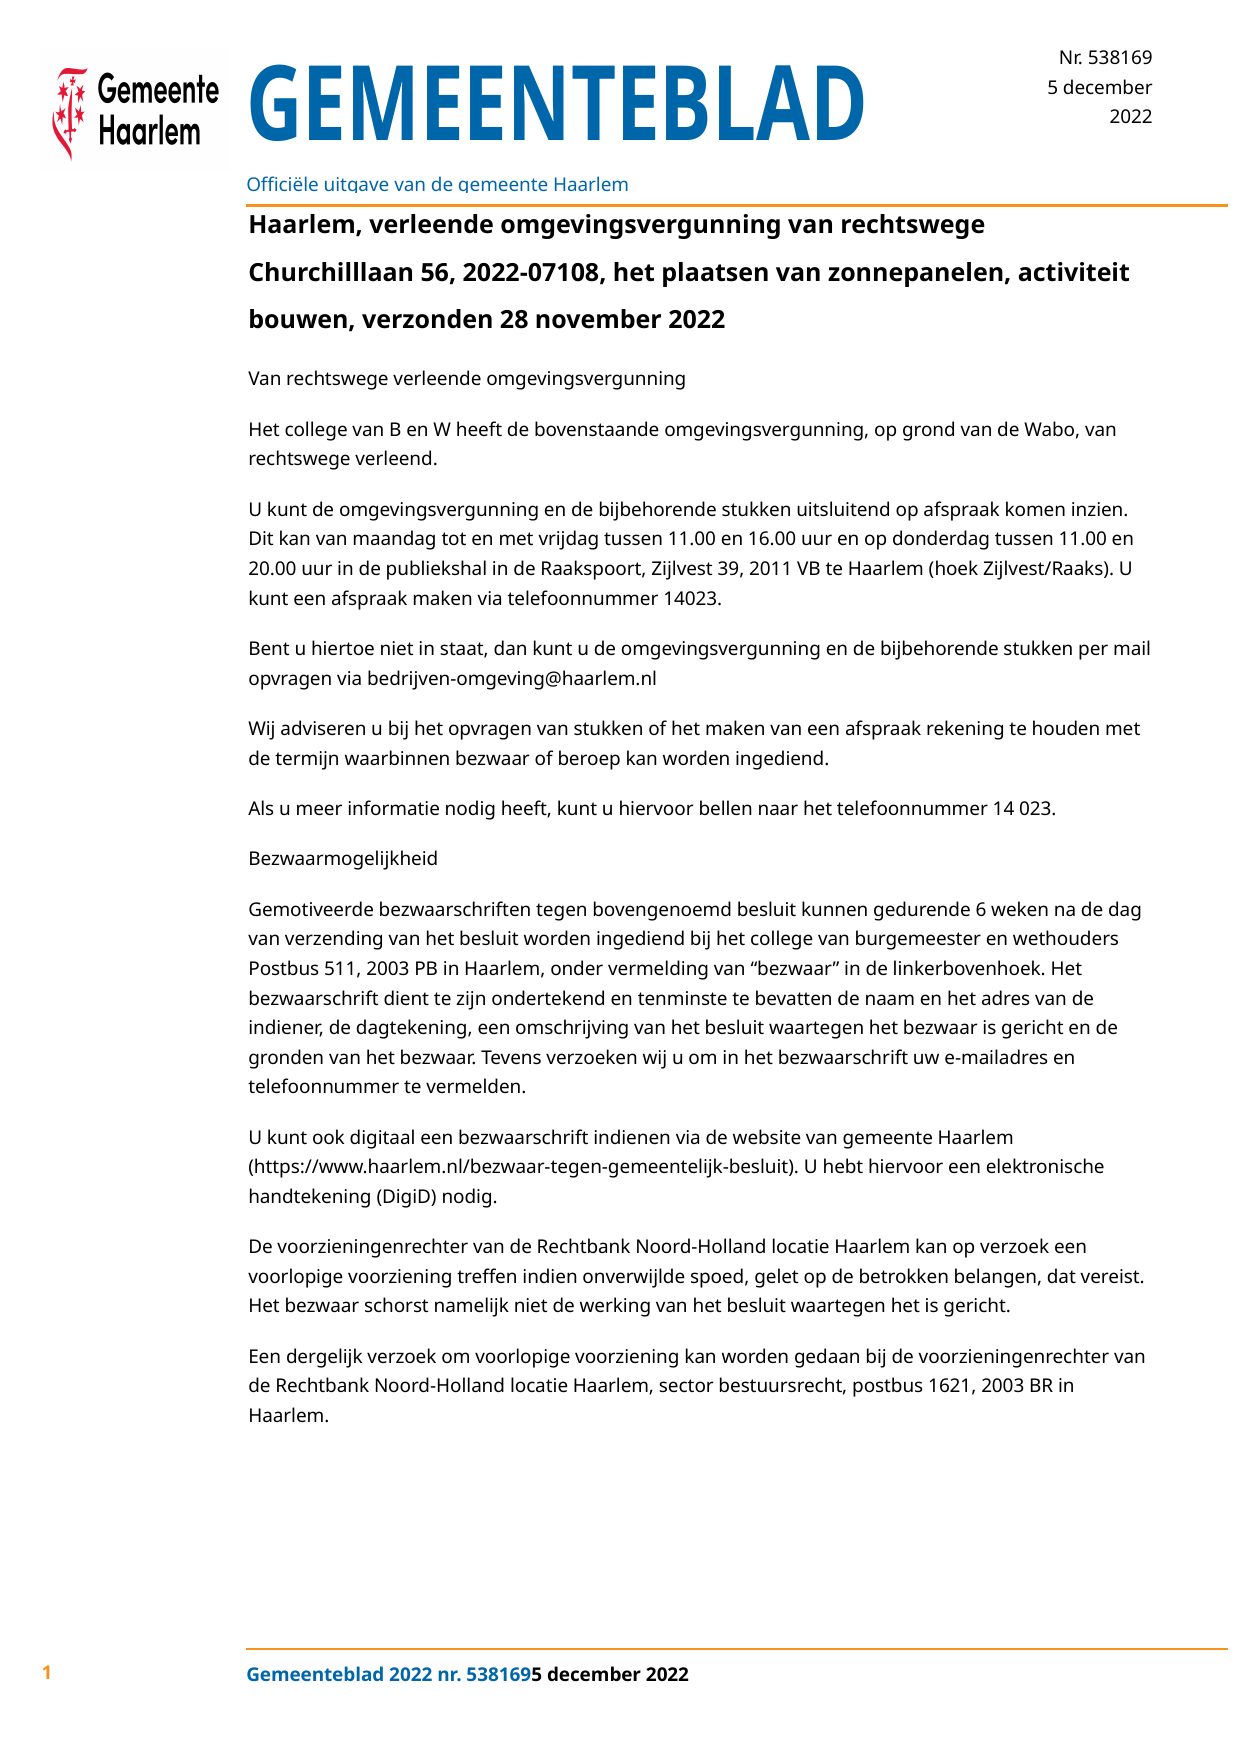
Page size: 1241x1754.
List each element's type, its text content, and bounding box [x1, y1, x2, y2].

text Als u meer informatie nodig heeft, kunt u hiervoor bellen naar het telefoonnummer 14 023. [248, 795, 1152, 821]
text Bent u hiertoe niet in staat, dan kunt u de omgevingsvergunning en de bijbehorende stukken per mail opvragen via bedrijven-omgeving@haarlem.nl [248, 635, 1152, 690]
text Het college van B en W heeft de bovenstaande omgevingsvergunning, op grond van de Wabo, van rechtswege verleend. [248, 416, 1152, 471]
text Wij adviseren u bij het opvragen van stukken of het maken van een afspraak rekening te houden met de termijn waarbinnen bezwaar of beroep kan worden ingediend. [248, 715, 1152, 770]
text U kunt de omgevingsvergunning en de bijbehorende stukken uitsluitend op afspraak komen inzien. Dit kan van maandag tot en met vrijdag tussen 11.00 en 16.00 uur en op donderdag tussen 11.00 en 20.00 uur in de publiekshal in de Raakspoort, Zijlvest 39, 2011 VB te Haarlem (hoek Zijlvest/Raaks). U kunt een afspraak maken via telefoonnummer 14023. [248, 496, 1152, 610]
text Gemotiveerde bezwaarschriften tegen bovengenoemd besluit kunnen gedurende 6 weken na de dag van verzending van het besluit worden ingediend bij het college van burgemeester en wethouders Postbus 511, 2003 PB in Haarlem, onder vermelding van “bezwaar” in de linkerbovenhoek. Het bezwaarschrift dient te zijn ondertekend en tenminste te bevatten de naam en het adres van de indiener, de dagtekening, een omschrijving van het besluit waartegen het bezwaar is gericht en de gronden van het bezwaar. Tevens verzoeken wij u om in het bezwaarschrift uw e-mailadres en telefoonnummer te vermelden. [248, 896, 1152, 1099]
text Bezwaarmogelijkheid [248, 846, 1152, 871]
text Haarlem, verleende omgevingsvergunning van rechtswege Churchilllaan 56, 2022-07108, het plaatsen van zonnepanelen, activiteit bouwen, verzonden 28 november 2022 [248, 207, 1152, 336]
text U kunt ook digitaal een bezwaarschrift indienen via de website van gemeente Haarlem (https://www.haarlem.nl/bezwaar-tegen-gemeentelijk-besluit). U hebt hiervoor een elektronische handtekening (DigiD) nodig. [248, 1124, 1152, 1209]
text Van rechtswege verleende omgevingsvergunning [248, 366, 1152, 391]
text De voorzieningenrechter van de Rechtbank Noord-Holland locatie Haarlem kan op verzoek een voorlopige voorziening treffen indien onverwijlde spoed, gelet op de betrokken belangen, dat vereist. Het bezwaar schorst namelijk niet de werking van het besluit waartegen het is gericht. [248, 1233, 1152, 1318]
text Een dergelijk verzoek om voorlopige voorziening kan worden gedaan bij de voorzieningenrechter van de Rechtbank Noord-Holland locatie Haarlem, sector bestuursrecht, postbus 1621, 2003 BR in Haarlem. [248, 1343, 1152, 1428]
picture [41, 47, 231, 172]
